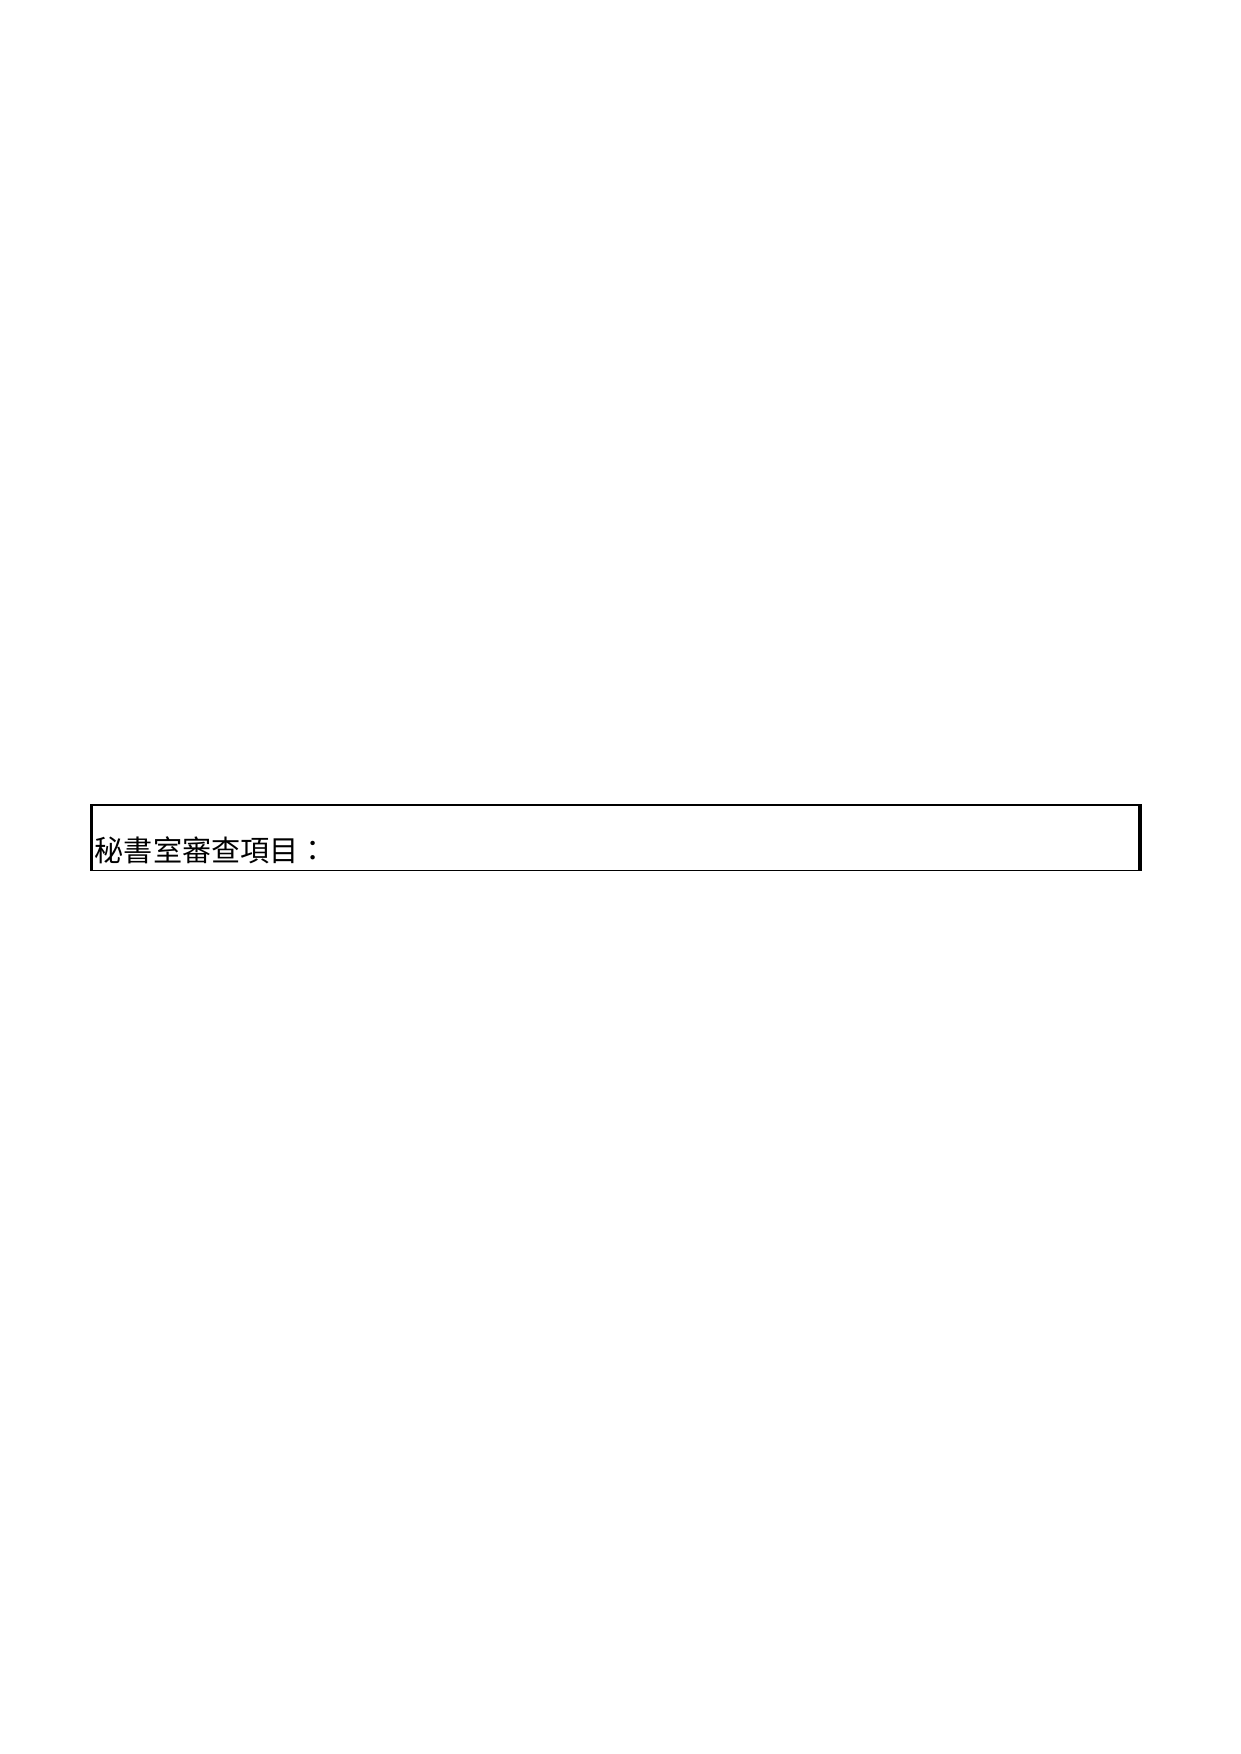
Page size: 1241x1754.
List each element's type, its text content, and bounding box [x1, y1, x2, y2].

table_cell 秘書室審查項目： [93, 806, 1138, 870]
